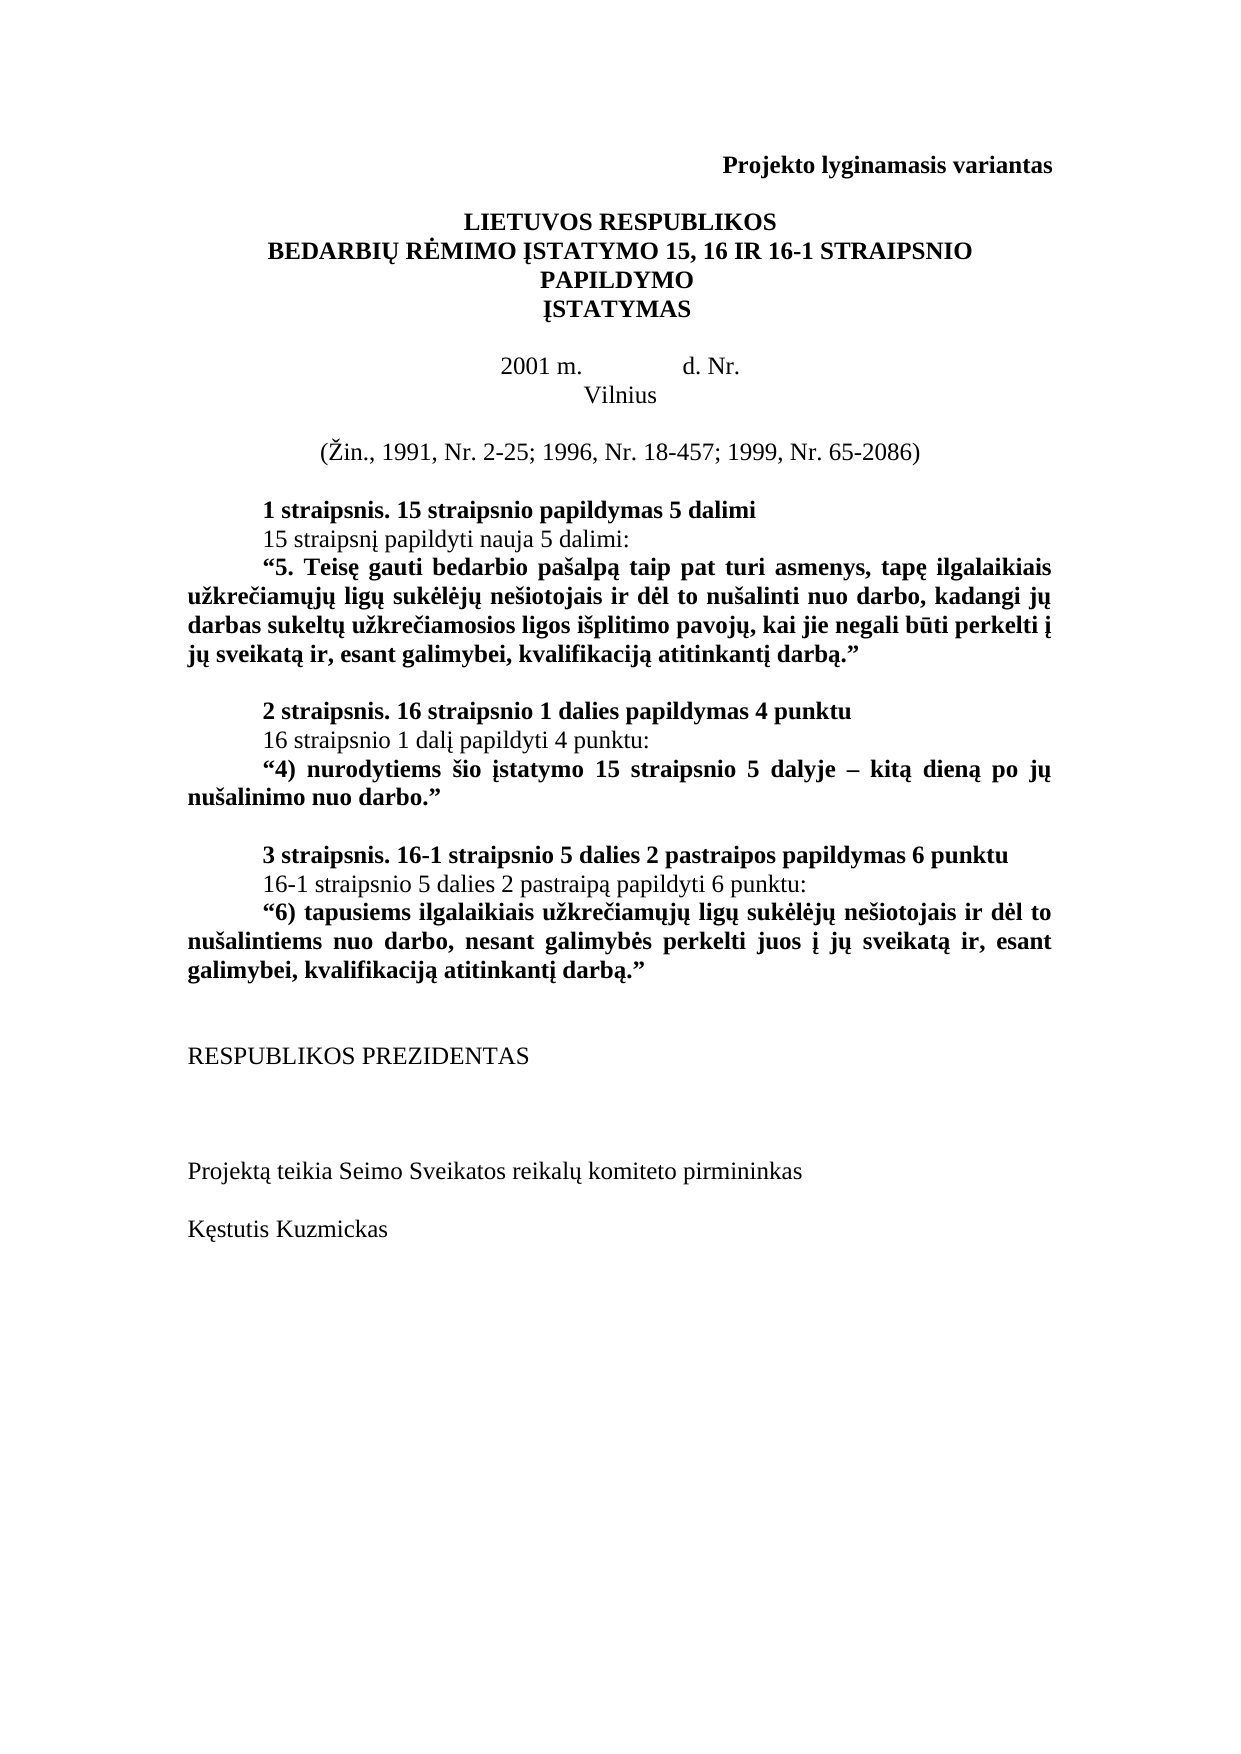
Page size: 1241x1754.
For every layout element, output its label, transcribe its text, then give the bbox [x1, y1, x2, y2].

text 16 straipsnio 1 dalį papildyti 4 punktu: [187, 725, 1053, 754]
text Vilnius [187, 380, 1053, 409]
text (Žin., 1991, Nr. 2-25; 1996, Nr. 18-457; 1999, Nr. 65-2086) [187, 437, 1053, 466]
text “6) tapusiems ilgalaikiais užkrečiamųjų ligų sukėlėjų nešiotojais ir dėl to nušalintiems nuo darbo, nesant galimybės perkelti juos į jų sveikatą ir, esant galimybei, kvalifikaciją atitinkantį darbą.” [187, 897, 1053, 984]
text 16-1 straipsnio 5 dalies 2 pastraipą papildyti 6 punktu: [187, 869, 1053, 897]
text 2 straipsnis. 16 straipsnio 1 dalies papildymas 4 punktu [187, 696, 1053, 725]
text Projektą teikia Seimo Sveikatos reikalų komiteto pirmininkas [187, 1156, 1053, 1185]
text “5. Teisę gauti bedarbio pašalpą taip pat turi asmenys, tapę ilgalaikiais užkrečiamųjų ligų sukėlėjų nešiotojais ir dėl to nušalinti nuo darbo, kadangi jų darbas sukeltų užkrečiamosios ligos išplitimo pavojų, kai jie negali būti perkelti į jų sveikatą ir, esant galimybei, kvalifikaciją atitinkantį darbą.” [187, 552, 1053, 667]
text 1 straipsnis. 15 straipsnio papildymas 5 dalimi [187, 495, 1053, 524]
text 2001 m. d. Nr. [187, 351, 1053, 380]
text “4) nurodytiems šio įstatymo 15 straipsnio 5 dalyje – kitą dieną po jų nušalinimo nuo darbo.” [187, 754, 1053, 811]
text Kęstutis Kuzmickas [187, 1214, 1053, 1242]
text ĮSTATYMAS [187, 294, 1053, 322]
subtitle LIETUVOS RESPUBLIKOS [187, 207, 1053, 236]
text 3 straipsnis. 16-1 straipsnio 5 dalies 2 pastraipos papildymas 6 punktu [187, 840, 1053, 869]
text 15 straipsnį papildyti nauja 5 dalimi: [187, 524, 1053, 552]
text BEDARBIŲ RĖMIMO ĮSTATYMO 15, 16 IR 16-1 STRAIPSNIO PAPILDYMO [187, 236, 1053, 294]
text RESPUBLIKOS PREZIDENTAS [187, 1041, 1053, 1070]
subtitle Projekto lyginamasis variantas [187, 150, 1053, 179]
